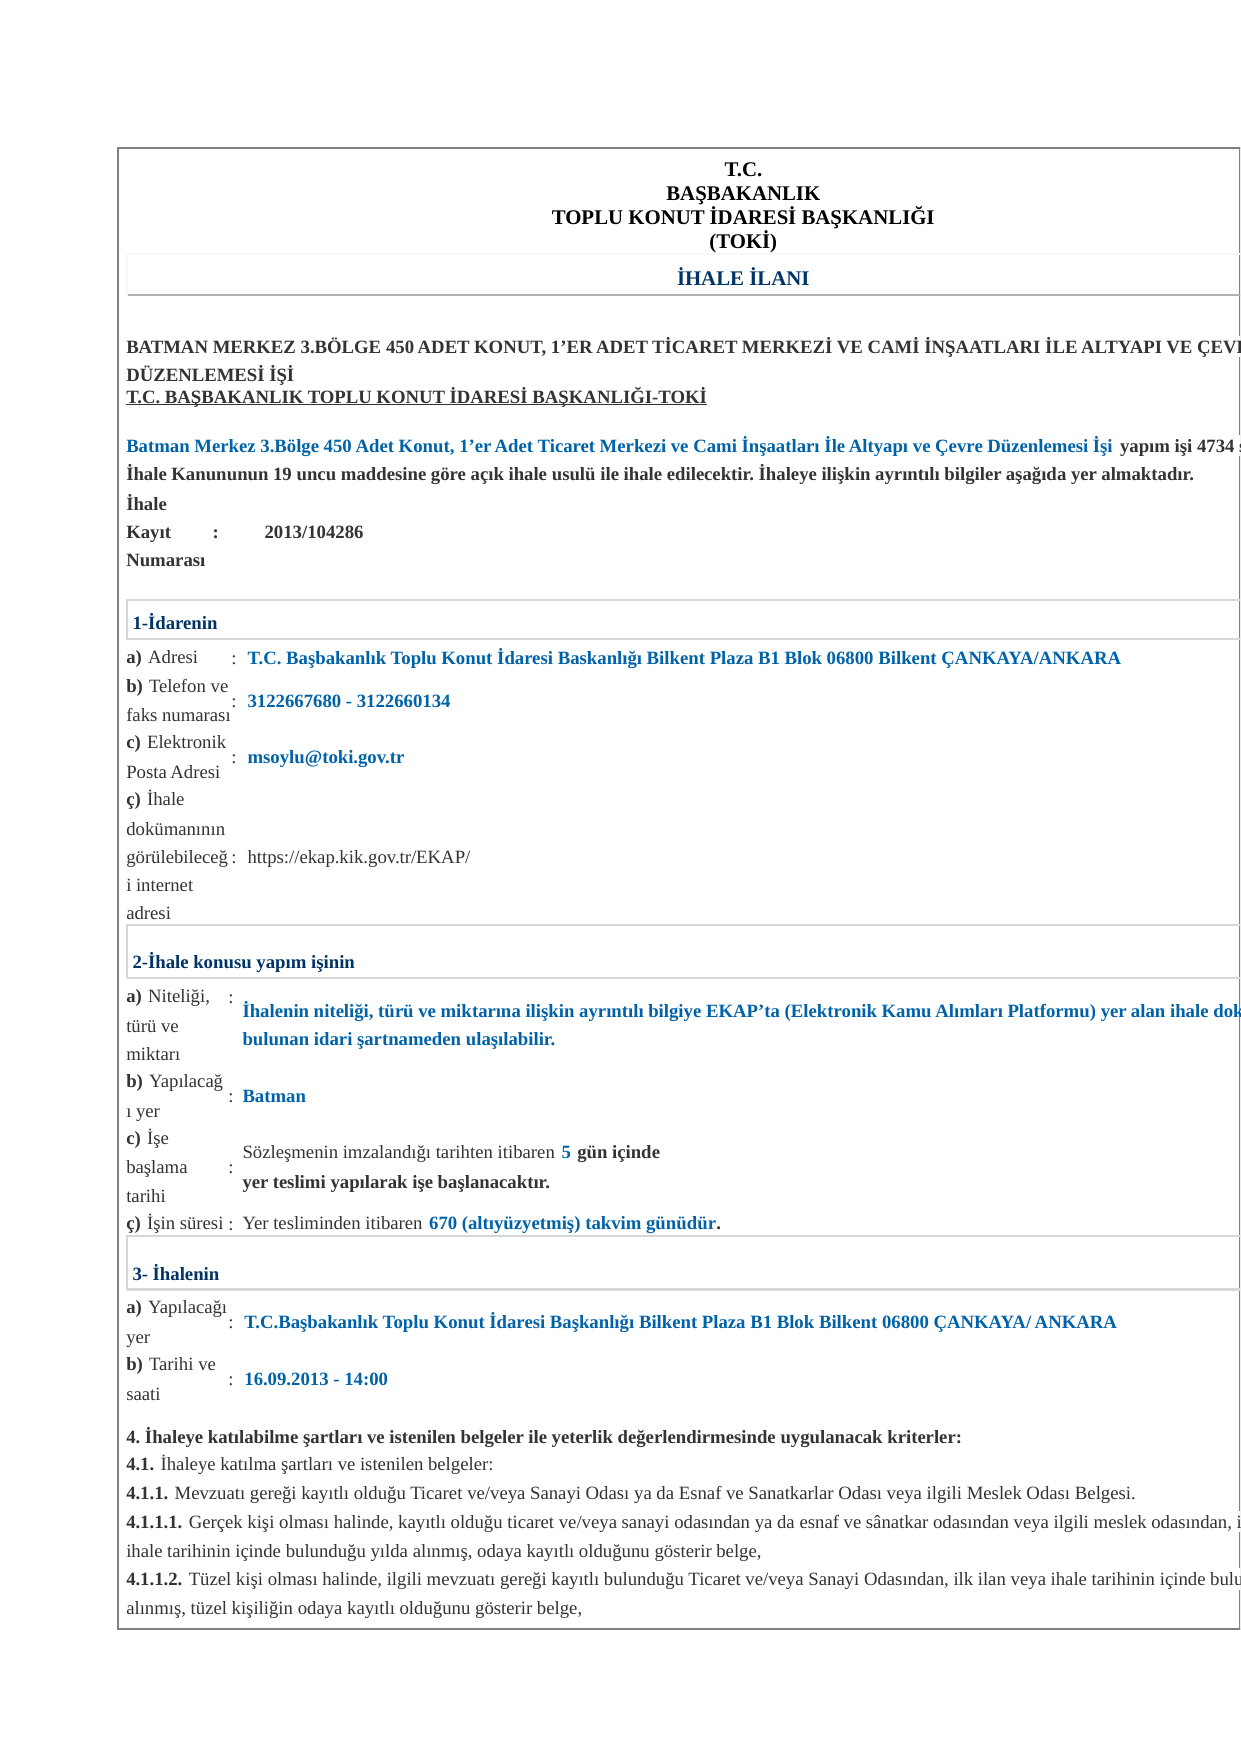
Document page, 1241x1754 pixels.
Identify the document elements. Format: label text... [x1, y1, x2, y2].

table_cell : [231, 783, 247, 924]
table_cell : [228, 1206, 242, 1235]
table_cell Sözleşmenin imzalandığı tarihten itibaren 5 gün içinde yer teslimi yapılarak işe başlanacaktır. [242, 1121, 1239, 1206]
table_header : [228, 979, 242, 1064]
table_header 1-İdarenin [128, 601, 1239, 638]
table_cell b) Tarihi ve saati [126, 1348, 228, 1404]
table_header : [228, 1291, 244, 1347]
table_cell c) İşe başlama tarihi [126, 1121, 228, 1206]
table_cell : [228, 1064, 242, 1121]
table_cell ç) İşin süresi [126, 1206, 228, 1235]
table_cell msoylu@toki.gov.tr [247, 726, 1239, 782]
table_cell T.C. Başbakanlık Toplu Konut İdaresi Baskanlığı Bilkent Plaza B1 Blok 06800 Bilkent ÇANKAYA/ANKARA [247, 640, 1239, 669]
table_header 2013/104286 [264, 486, 1239, 571]
table_header T.C. BAŞBAKANLIK TOPLU KONUT İDARESİ BAŞKANLIĞI (TOKİ) İHALE İLANI BATMAN MERKEZ 3.BÖLGE 450 ADET KONUT, 1’ER ADET TİCARET MERKEZİ VE CAMİ İNŞAATLARI İLE ALTYAPI VE ÇEVRE DÜZENLEMESİ İŞİ T.C. BAŞBAKANLIK TOPLU KONUT İDARESİ BAŞKANLIĞI-TOKİ Batman Merkez 3.Bölge 450 Adet Konut, 1’er Adet Ticaret Merkezi ve Cami İnşaatları İle Altyapı ve Çevre Düzenlemesi İşi yapım işi 4734 sayılı Kamu İhale Kanununun 19 uncu maddesine göre açık ihale usulü ile ihale edilecektir. İhaleye ilişkin ayrıntılı bilgiler aşağıda yer almaktadır. 2-İhale konusu yapım işinin 3- İhalenin 4. İhaleye katılabilme şartları ve istenilen belgeler ile yeterlik değerlendirmesinde uygulanacak kriterler: 4.1. İhaleye katılma şartları ve istenilen belgeler: 4.1.1. Mevzuatı gereği kayıtlı olduğu Ticaret ve/veya Sanayi Odası ya da Esnaf ve Sanatkarlar Odası veya ilgili Meslek Odası Belgesi. 4.1.1.1. Gerçek kişi olması halinde, kayıtlı olduğu ticaret ve/veya sanayi odasından ya da esnaf ve sânatkar odasından veya ilgili meslek odasından, ilk ilan veya ihale tarihinin içinde bulunduğu yılda alınmış, odaya kayıtlı olduğunu gösterir belge, 4.1.1.2. Tüzel kişi olması halinde, ilgili mevzuatı gereği kayıtlı bulunduğu Ticaret ve/veya Sanayi Odasından, ilk ilan veya ihale tarihinin içinde bulunduğu yılda alınmış, tüzel kişiliğin odaya kayıtlı olduğunu gösterir belge, 4.1.2. Teklif vermeye yetkili olduğunu gösteren İmza Beyannamesi veya İmza Sirküleri. 4.1.2.1. Gerçek kişi olması halinde, noter tasdikli imza beyannamesi. 4.1.2.2. Tüzel kişi olması halinde, ilgisine göre tüzel kişiliğin ortakları, üyeleri veya kurucuları ile tüzel kişiliğin yönetimindeki görevlileri belirten son durumu gösterir Ticaret Sicil Gazetesi, bu bilgilerin tamamının bir Ticaret Sicil Gazetesinde bulunmaması halinde, bu bilgilerin tümünü göstermek üzere ilgili Ticaret Sicil Gazeteleri veya bu hususları gösteren belgeler ile tüzel kişiliğin noter tasdikli imza sirküleri, 4.1.3. Şekli ve içeriği İdari Şartnamede belirlenen teklif mektubu. 4.1.4. Şekli ve içeriği İdari Şartnamede belirlenen geçici teminat. 4.1.5İhale konusu işte idarenin onayı ile alt yüklenici çalıştırılabilir. Ancak işin tamamı alt yüklenicilere yaptırılamaz. 4.1.6 Tüzel kişi tarafından iş deneyimi göstermek üzere sunulan belgenin, tüzel kişiliğin yarısından fazla hissesine sahip ortağına ait olması halinde, ticaret ve sanayi odası/ticaret odası bünyesinde bulunan ticaret sicil memurlukları veya yeminli mali müşavir ya da serbest muhasebeci mali müşavir tarafından ilk ilan tarihinden sonra düzenlenen ve düzenlendiği tarihten geriye doğru son bir yıldır kesintisiz olarak bu şartın korunduğunu gösteren belge. 5.Ekonomik açıdan en avantajlı teklif sadece fiyat esasına göre belirlenecektir. 6. İhale yerli ve yabancı tüm isteklilere açıktır. İhale yerli ve yabancı tüm isteklilere açık olup Kamu İhale Kurumu tarafından belirlenen esaslar çerçevesinde yerli istekliler lehine % 15 oranında fiyat avantajı uygulanacaktır. 7. İhale dokümanının görülmesi ve satın alınması: 7.1. İhale dokümanı, idarenin adresinde görülebilir ve 1.000 TRY (Türk Lirası) karşılığı T.C.Başbakanlık Toplu Konut İdaresi Başkanlığıadresinden satın alınabilir. 7.2. İhaleye teklif verecek olanların ihale dokümanını satın almaları zorunludur. 8. Teklifler, ihale tarih ve saatine kadar T.C.Başbakanlık Toplu Konut İdaresi Başkanlığı Bilkent Plaza B1 Blok Bilkent 06800 ÇANKAYA/ ANKARA adresine elden teslim edilebileceği gibi, aynı adrese iadeli taahhütlü posta vasıtasıyla da gönderilebilir. 9. İstekliler tekliflerini, anahtar teslimi götürü bedel üzerinden verecektir. İhale sonucu, üzerine ihale yapılan istekliyle anahtar teslimi götürü bedel sözleşme imzalanacaktır. Bu ihalede, işin tamamı için teklif verilecektir. 10. İstekliler teklif ettikleri bedelin %3’ünden az olmamak üzere kendi belirleyecekleri tutarda geçici teminat vereceklerdir. 11. Verilen tekliflerin geçerlilik süresi, ihale tarihinden itibaren 120 (yüzyirmi) takvim günüdür. 12. Konsorsiyum olarak ihaleye teklif verilemez. 13. Diğer hususlar: İhalede Uygulanacak Sınır Değer Katsayısı (N) : 1 [119, 149, 1239, 1628]
table_cell 3122667680 - 3122660134 [247, 669, 1239, 726]
table_cell Yer tesliminden itibaren 670 (altıyüzyetmiş) takvim günüdür. [242, 1206, 1239, 1235]
table_header İhalenin niteliği, türü ve miktarına ilişkin ayrıntılı bilgiye EKAP’ta (Elektronik Kamu Alımları Platformu) yer alan ihale dokümanı içinde bulunan idari şartnameden ulaşılabilir. [242, 979, 1239, 1064]
table_cell : [228, 1348, 244, 1404]
table_header a) Yapılacağı yer [126, 1291, 228, 1347]
table_cell c) Elektronik Posta Adresi [126, 726, 231, 782]
table_cell https://ekap.kik.gov.tr/EKAP/ [247, 783, 1239, 924]
table_cell Batman [242, 1064, 1239, 1121]
table_cell a) Adresi [126, 640, 231, 669]
table_cell b) Yapılacağı yer [126, 1064, 228, 1121]
table_cell 16.09.2013 - 14:00 [244, 1348, 1239, 1404]
table_header İhale Kayıt Numarası [126, 486, 212, 571]
table_cell : [231, 669, 247, 726]
table_cell : [231, 726, 247, 782]
table_cell : [228, 1121, 242, 1206]
table_cell : [231, 640, 247, 669]
table_cell ç) İhale dokümanının görülebileceği internet adresi [126, 783, 231, 924]
table_header a) Niteliği, türü ve miktarı [126, 979, 228, 1064]
table_header : [213, 486, 264, 571]
table_cell b) Telefon ve faks numarası [126, 669, 231, 726]
table_header T.C.Başbakanlık Toplu Konut İdaresi Başkanlığı Bilkent Plaza B1 Blok Bilkent 06800 ÇANKAYA/ ANKARA [244, 1291, 1239, 1347]
